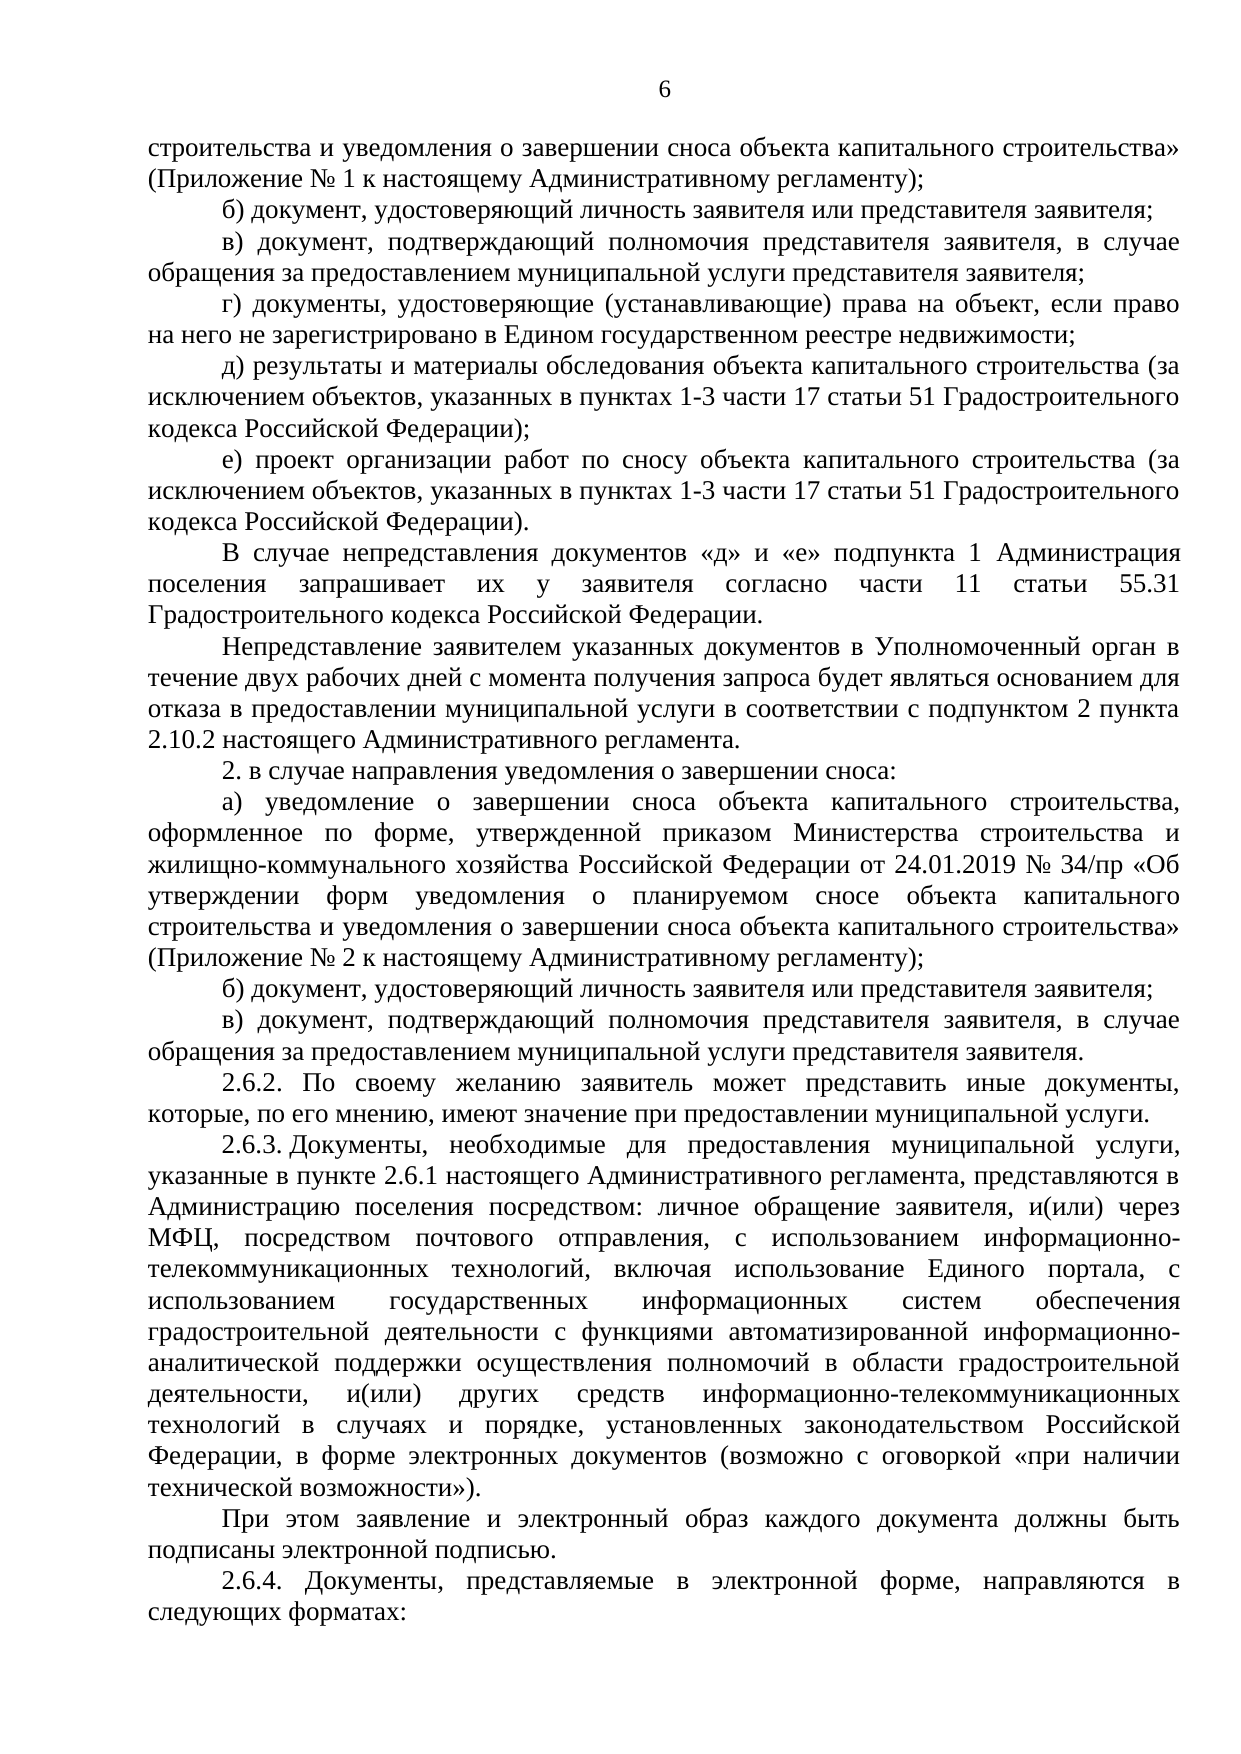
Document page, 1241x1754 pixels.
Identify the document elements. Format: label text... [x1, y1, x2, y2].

text в) документ, подтверждающий полномочия представителя заявителя, в случае обращения за предоставлением муниципальной услуги представителя заявителя; [148, 225, 1181, 287]
text 2.6.2. По своему желанию заявитель может представить иные документы, которые, по его мнению, имеют значение при предоставлении муниципальной услуги. [148, 1066, 1181, 1128]
text строительства и уведомления о завершении сноса объекта капитального строительства» (Приложение № 1 к настоящему Административному регламенту); [148, 131, 1181, 194]
text В случае непредставления документов «д» и «е» подпункта 1 Администрация поселения запрашивает их у заявителя согласно части 11 статьи 55.31 Градостроительного кодекса Российской Федерации. [148, 536, 1181, 630]
text г) документы, удостоверяющие (устанавливающие) права на объект, если право на него не зарегистрировано в Едином государственном реестре недвижимости; [148, 287, 1181, 349]
text а) уведомление о завершении сноса объекта капитального строительства, оформленное по форме, утвержденной приказом Министерства строительства и жилищно-коммунального хозяйства Российской Федерации от 24.01.2019 № 34/пр «Об утверждении форм уведомления о планируемом сносе объекта капитального строительства и уведомления о завершении сноса объекта капитального строительства» (Приложение № 2 к настоящему Административному регламенту); [148, 785, 1181, 972]
text д) результаты и материалы обследования объекта капитального строительства (за исключением объектов, указанных в пунктах 1-3 части 17 статьи 51 Градостроительного кодекса Российской Федерации); [148, 349, 1181, 443]
text 2. в случае направления уведомления о завершении сноса: [148, 754, 1181, 785]
text б) документ, удостоверяющий личность заявителя или представителя заявителя; [148, 194, 1181, 225]
text 2.6.4. Документы, представляемые в электронной форме, направляются в следующих форматах: [148, 1564, 1181, 1626]
text Непредставление заявителем указанных документов в Уполномоченный орган в течение двух рабочих дней с момента получения запроса будет являться основанием для отказа в предоставлении муниципальной услуги в соответствии с подпунктом 2 пункта 2.10.2 настоящего Административного регламента. [148, 630, 1181, 754]
text б) документ, удостоверяющий личность заявителя или представителя заявителя; [148, 972, 1181, 1003]
text 2.6.3. Документы, необходимые для предоставления муниципальной услуги, указанные в пункте 2.6.1 настоящего Административного регламента, представляются в Администрацию поселения посредством: личное обращение заявителя, и(или) через МФЦ, посредством почтового отправления, с использованием информационно-телекоммуникационных технологий, включая использование Единого портала, с использованием государственных информационных систем обеспечения градостроительной деятельности с функциями автоматизированной информационно-аналитической поддержки осуществления полномочий в области градостроительной деятельности, и(или) других средств информационно-телекоммуникационных технологий в случаях и порядке, установленных законодательством Российской Федерации, в форме электронных документов (возможно с оговоркой «при наличии технической возможности»). [148, 1128, 1181, 1502]
text При этом заявление и электронный образ каждого документа должны быть подписаны электронной подписью. [148, 1502, 1181, 1564]
text в) документ, подтверждающий полномочия представителя заявителя, в случае обращения за предоставлением муниципальной услуги представителя заявителя. [148, 1003, 1181, 1066]
text е) проект организации работ по сносу объекта капитального строительства (за исключением объектов, указанных в пунктах 1-3 части 17 статьи 51 Градостроительного кодекса Российской Федерации). [148, 443, 1181, 536]
